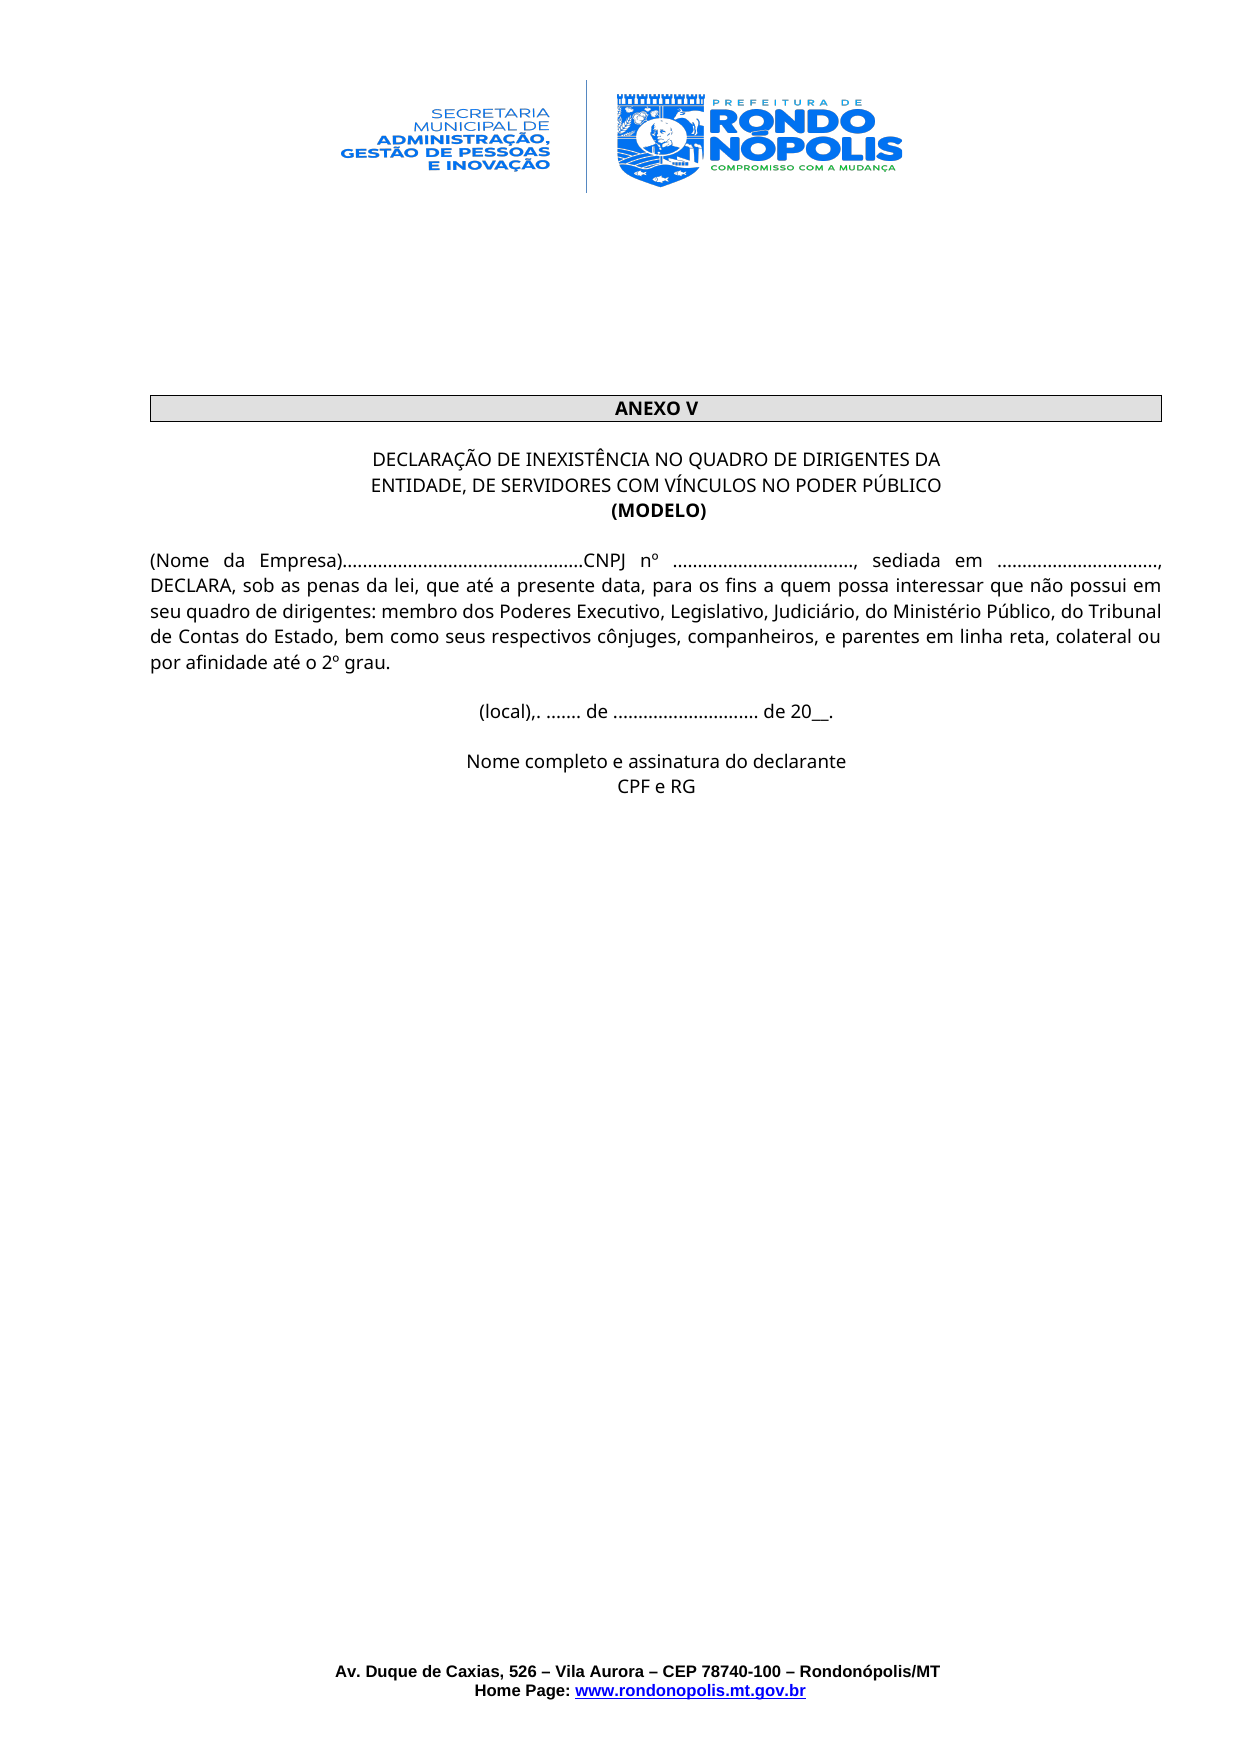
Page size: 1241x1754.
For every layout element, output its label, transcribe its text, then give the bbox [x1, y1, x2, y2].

text (local),. ....... de ............................. de 20__. [150, 699, 1162, 724]
text ENTIDADE, DE SERVIDORES COM VÍNCULOS NO PODER PÚBLICO [150, 472, 1162, 497]
text ANEXO V [151, 396, 1161, 421]
text (Nome da Empresa)................................................CNPJ nº ...................................., sediada em ................................, DECLARA, sob as penas da lei, que até a presente data, para os fins a quem possa interessar que não possui em seu quadro de dirigentes: membro dos Poderes Executivo, Legislativo, Judiciário, do Ministério Público, do Tribunal de Contas do Estado, bem como seus respectivos cônjuges, companheiros, e parentes em linha reta, colateral ou por afinidade até o 2º grau. [150, 547, 1162, 674]
picture [341, 80, 903, 193]
text DECLARAÇÃO DE INEXISTÊNCIA NO QUADRO DE DIRIGENTES DA [150, 446, 1162, 472]
text (MODELO) [150, 497, 1162, 523]
text CPF e RG [150, 774, 1162, 799]
text Nome completo e assinatura do declarante [150, 748, 1162, 774]
